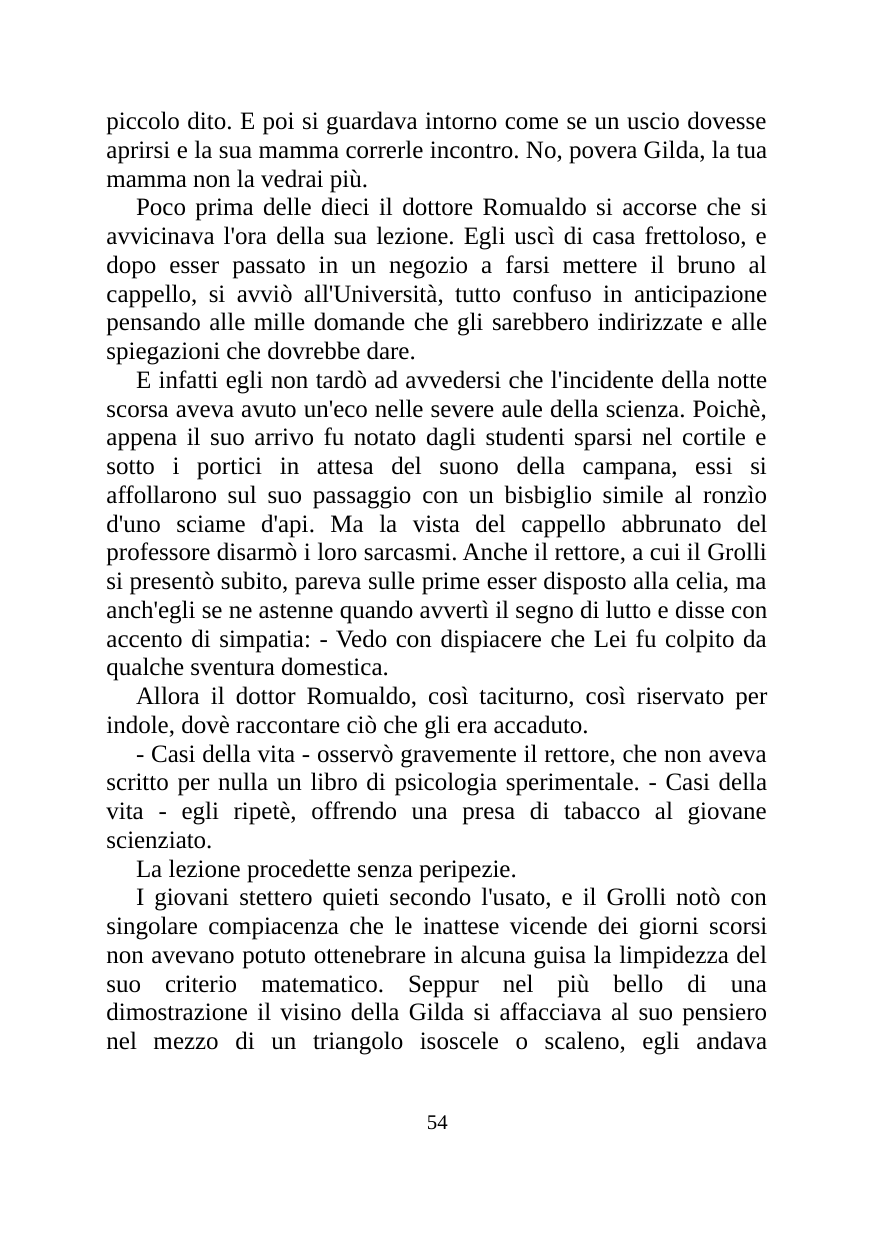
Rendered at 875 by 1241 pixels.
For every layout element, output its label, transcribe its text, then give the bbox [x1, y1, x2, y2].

text I giovani stettero quieti secondo l'usato, e il Grolli notò con singolare compiacenza che le inattese vicende dei giorni scorsi non avevano potuto ottenebrare in alcuna guisa la limpidezza del suo criterio matematico. Seppur nel più bello di una dimostrazione il visino della Gilda si affacciava al suo pensiero nel mezzo di un triangolo isoscele o scaleno, egli andava [106, 882, 768, 1055]
text La lezione procedette senza peripezie. [106, 854, 768, 882]
text Allora il dottor Romualdo, così taciturno, così riservato per indole, dovè raccontare ciò che gli era accaduto. [106, 681, 768, 739]
text E infatti egli non tardò ad avvedersi che l'incidente della notte scorsa aveva avuto un'eco nelle severe aule della scienza. Poichè, appena il suo arrivo fu notato dagli studenti sparsi nel cortile e sotto i portici in attesa del suono della campana, essi si affollarono sul suo passaggio con un bisbiglio simile al ronzìo d'uno sciame d'api. Ma la vista del cappello abbrunato del professore disarmò i loro sarcasmi. Anche il rettore, a cui il Grolli si presentò subito, pareva sulle prime esser disposto alla celia, ma anch'egli se ne astenne quando avvertì il segno di lutto e disse con accento di simpatia: - Vedo con dispiacere che Lei fu colpito da qualche sventura domestica. [106, 365, 768, 681]
text Poco prima delle dieci il dottore Romualdo si accorse che si avvicinava l'ora della sua lezione. Egli uscì di casa frettoloso, e dopo esser passato in un negozio a farsi mettere il bruno al cappello, si avviò all'Università, tutto confuso in anticipazione pensando alle mille domande che gli sarebbero indirizzate e alle spiegazioni che dovrebbe dare. [106, 192, 768, 365]
text piccolo dito. E poi si guardava intorno come se un uscio dovesse aprirsi e la sua mamma correrle incontro. No, povera Gilda, la tua mamma non la vedrai più. [106, 106, 768, 192]
text - Casi della vita - osservò gravemente il rettore, che non aveva scritto per nulla un libro di psicologia sperimentale. - Casi della vita - egli ripetè, offrendo una presa di tabacco al giovane scienziato. [106, 739, 768, 854]
